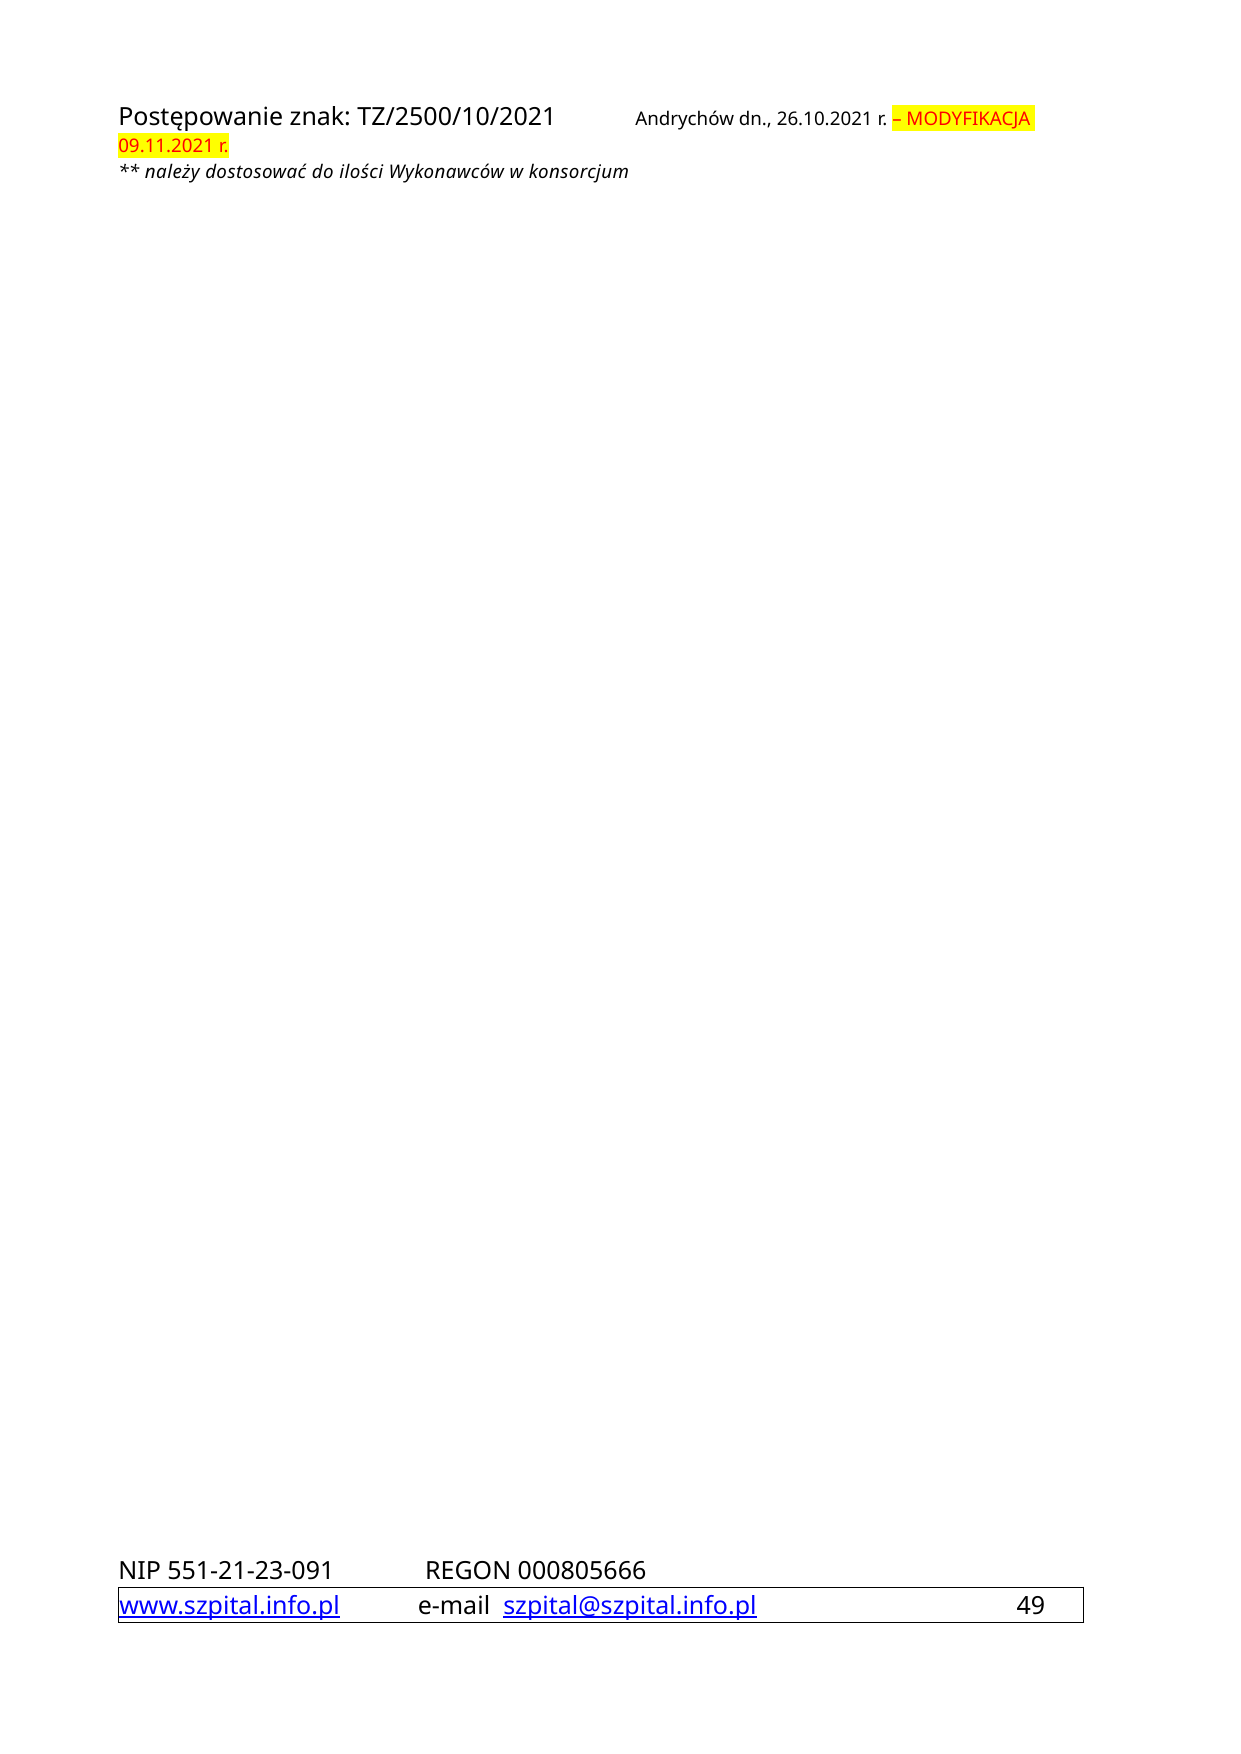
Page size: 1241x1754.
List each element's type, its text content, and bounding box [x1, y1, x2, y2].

text ** należy dostosować do ilości Wykonawców w konsorcjum [118, 158, 1122, 184]
